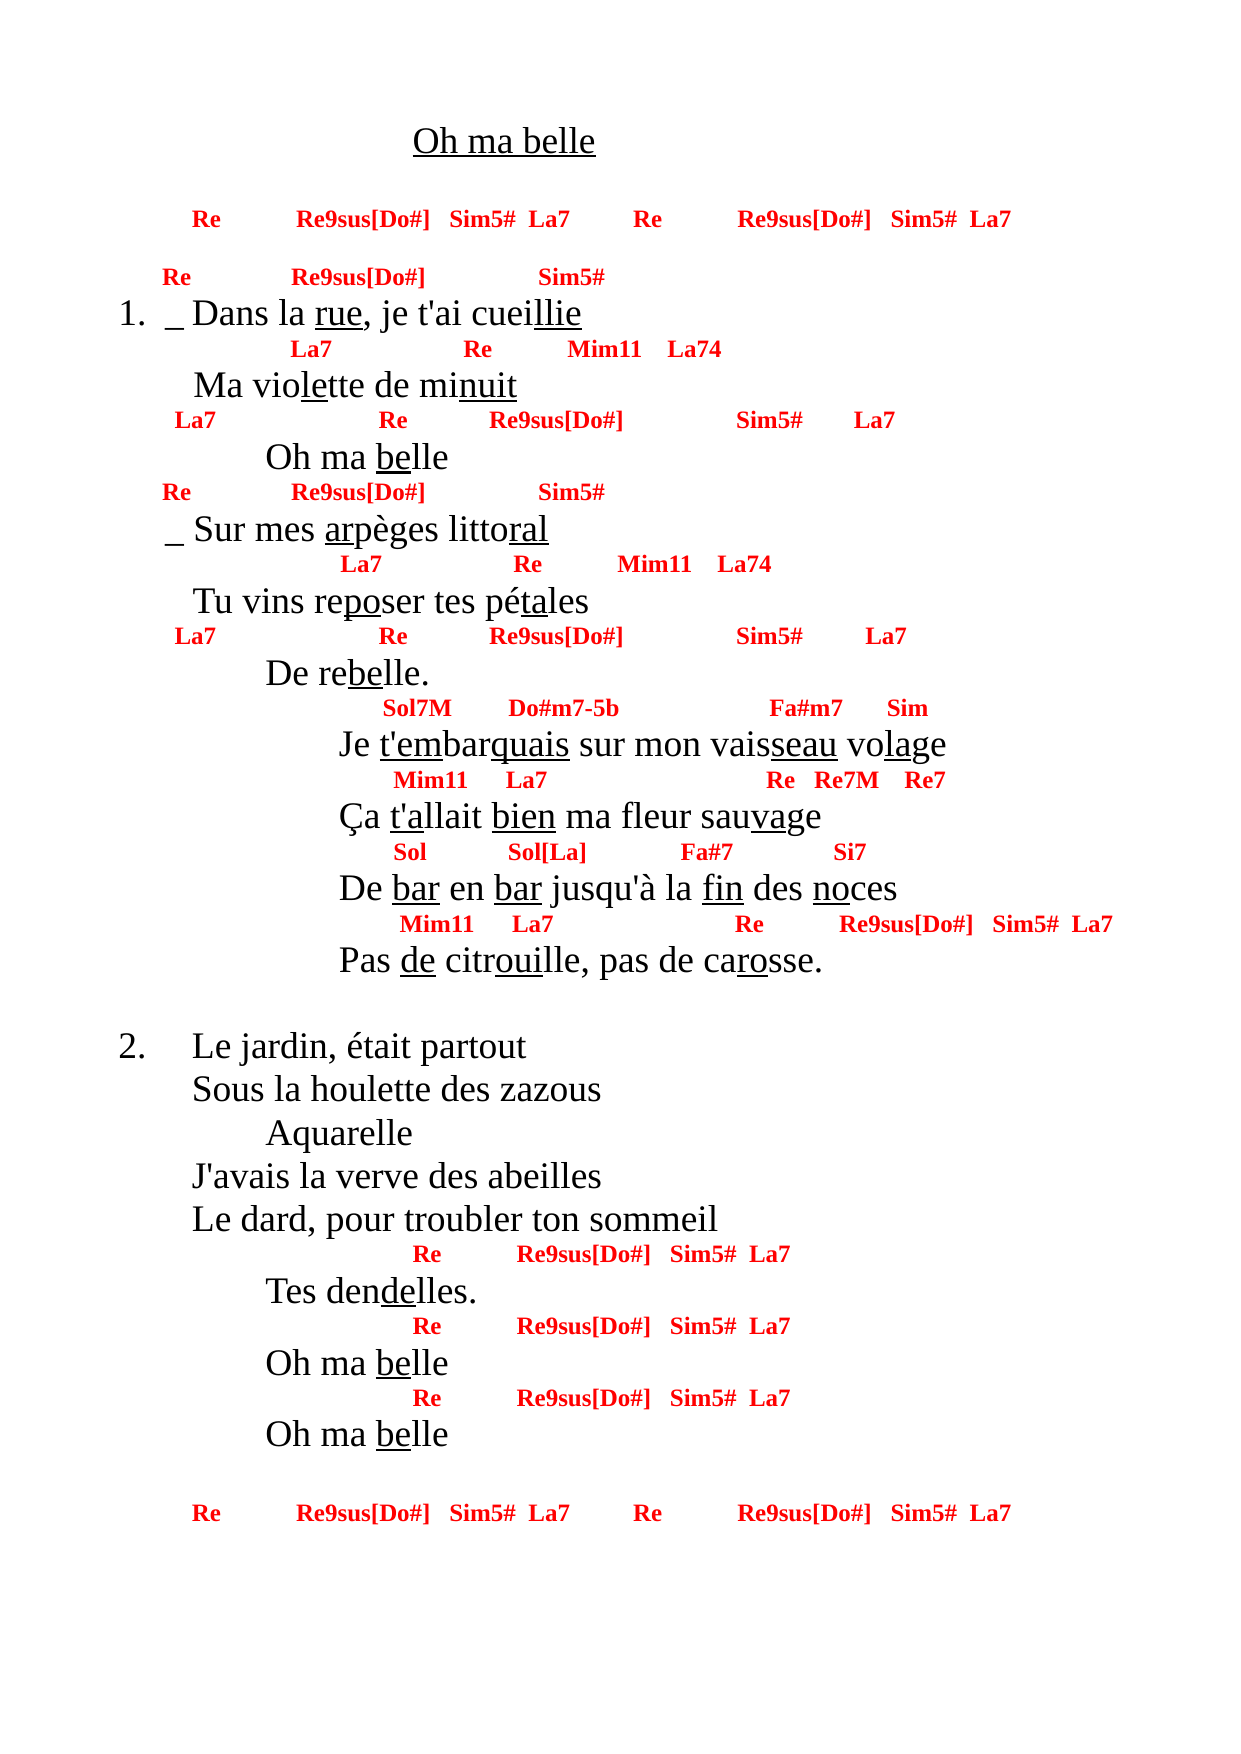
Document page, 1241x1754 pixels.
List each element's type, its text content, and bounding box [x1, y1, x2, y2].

text 2. Le jardin, était partout [118, 1024, 1122, 1067]
text De bar en bar jusqu'à la fin des noces [118, 866, 1122, 909]
text Oh ma belle [118, 434, 1122, 477]
text La7 Re Mim11 La74 [118, 334, 1122, 362]
text Tes dendelles. [118, 1268, 1122, 1311]
text Aquarelle [118, 1110, 1122, 1153]
text Re Re9sus[Do#] Sim5# [118, 477, 1122, 506]
text Re Re9sus[Do#] Sim5# La7 Re Re9sus[Do#] Sim5# La7 [118, 204, 1122, 233]
text Re Re9sus[Do#] Sim5# La7 [118, 1239, 1122, 1268]
text De rebelle. [118, 650, 1122, 693]
text Mim11 La7 Re Re7M Re7 [118, 765, 1122, 794]
text Sol Sol[La] Fa#7 Si7 [118, 837, 1122, 866]
text Mim11 La7 Re Re9sus[Do#] Sim5# La7 [118, 909, 1122, 937]
text Oh ma belle [118, 1340, 1122, 1383]
text Tu vins reposer tes pétales [118, 578, 1122, 621]
text Je t'embarquais sur mon vaisseau volage [118, 722, 1122, 765]
text Sous la houlette des zazous [118, 1067, 1122, 1110]
text La7 Re Mim11 La74 [118, 549, 1122, 578]
text La7 Re Re9sus[Do#] Sim5# La7 [118, 406, 1122, 434]
text _ Sur mes arpèges littoral [118, 506, 1122, 549]
text 1. _ Dans la rue, je t'ai cueillie [118, 291, 1122, 334]
text Re Re9sus[Do#] Sim5# La7 Re Re9sus[Do#] Sim5# La7 [118, 1498, 1122, 1527]
text Re Re9sus[Do#] Sim5# La7 [118, 1383, 1122, 1412]
text J'avais la verve des abeilles [118, 1153, 1122, 1196]
text Re Re9sus[Do#] Sim5# [118, 262, 1122, 291]
text Sol7M Do#m7-5b Fa#m7 Sim [118, 693, 1122, 722]
text Ma violette de minuit [118, 362, 1122, 406]
text Ça t'allait bien ma fleur sauvage [118, 794, 1122, 837]
text Pas de citrouille, pas de carosse. [118, 937, 1122, 981]
text Le dard, pour troubler ton sommeil [118, 1196, 1122, 1239]
text Oh ma belle [118, 1412, 1122, 1455]
text Oh ma belle [118, 118, 1122, 161]
text La7 Re Re9sus[Do#] Sim5# La7 [118, 621, 1122, 650]
text Re Re9sus[Do#] Sim5# La7 [118, 1311, 1122, 1340]
